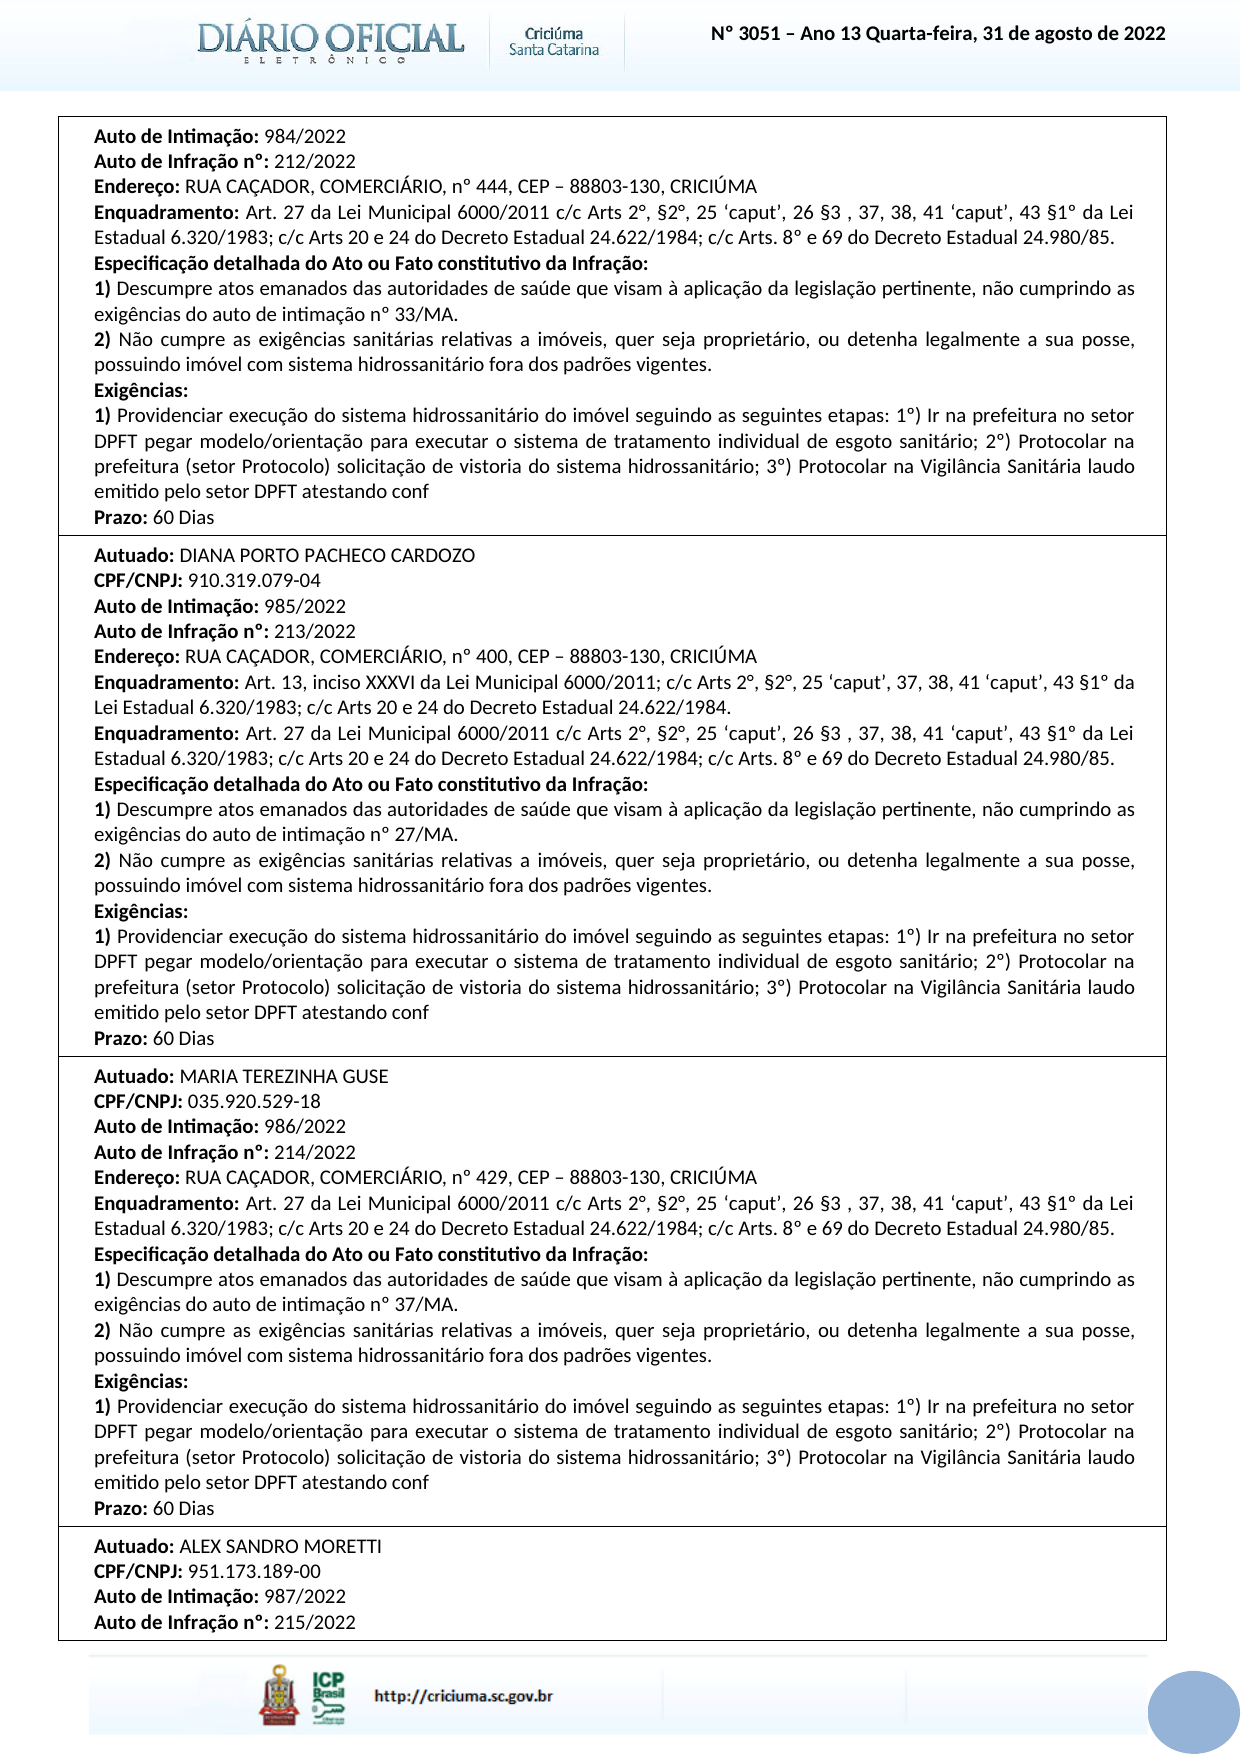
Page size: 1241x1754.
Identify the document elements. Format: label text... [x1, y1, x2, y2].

table_cell Autuado: ALEX SANDRO MORETTI CPF/CNPJ: 951.173.189-00 Auto de Intimação: 987/2022 Auto de Infração nº: 215/2022 [59, 1527, 1166, 1640]
table_cell Autuado: MARIA TEREZINHA GUSE CPF/CNPJ: 035.920.529-18 Auto de Intimação: 986/2022 Auto de Infração nº: 214/2022 Endereço: RUA CAÇADOR, COMERCIÁRIO, nº 429, CEP – 88803-130, CRICIÚMA Enquadramento: Art. 27 da Lei Municipal 6000/2011 c/c Arts 2°, §2°, 25 ‘caput’, 26 §3 , 37, 38, 41 ‘caput’, 43 §1º da Lei Estadual 6.320/1983; c/c Arts 20 e 24 do Decreto Estadual 24.622/1984; c/c Arts. 8º e 69 do Decreto Estadual 24.980/85. Especificação detalhada do Ato ou Fato constitutivo da Infração: 1) Descumpre atos emanados das autoridades de saúde que visam à aplicação da legislação pertinente, não cumprindo as exigências do auto de intimação nº 37/MA. 2) Não cumpre as exigências sanitárias relativas a imóveis, quer seja proprietário, ou detenha legalmente a sua posse, possuindo imóvel com sistema hidrossanitário fora dos padrões vigentes. Exigências: 1) Providenciar execução do sistema hidrossanitário do imóvel seguindo as seguintes etapas: 1º) Ir na prefeitura no setor DPFT pegar modelo/orientação para executar o sistema de tratamento individual de esgoto sanitário; 2º) Protocolar na prefeitura (setor Protocolo) solicitação de vistoria do sistema hidrossanitário; 3º) Protocolar na Vigilância Sanitária laudo emitido pelo setor DPFT atestando conf Prazo: 60 Dias [59, 1057, 1166, 1526]
table_cell Auto de Intimação: 984/2022 Auto de Infração nº: 212/2022 Endereço: RUA CAÇADOR, COMERCIÁRIO, nº 444, CEP – 88803-130, CRICIÚMA Enquadramento: Art. 27 da Lei Municipal 6000/2011 c/c Arts 2°, §2°, 25 ‘caput’, 26 §3 , 37, 38, 41 ‘caput’, 43 §1º da Lei Estadual 6.320/1983; c/c Arts 20 e 24 do Decreto Estadual 24.622/1984; c/c Arts. 8º e 69 do Decreto Estadual 24.980/85. Especificação detalhada do Ato ou Fato constitutivo da Infração: 1) Descumpre atos emanados das autoridades de saúde que visam à aplicação da legislação pertinente, não cumprindo as exigências do auto de intimação nº 33/MA. 2) Não cumpre as exigências sanitárias relativas a imóveis, quer seja proprietário, ou detenha legalmente a sua posse, possuindo imóvel com sistema hidrossanitário fora dos padrões vigentes. Exigências: 1) Providenciar execução do sistema hidrossanitário do imóvel seguindo as seguintes etapas: 1º) Ir na prefeitura no setor DPFT pegar modelo/orientação para executar o sistema de tratamento individual de esgoto sanitário; 2º) Protocolar na prefeitura (setor Protocolo) solicitação de vistoria do sistema hidrossanitário; 3º) Protocolar na Vigilância Sanitária laudo emitido pelo setor DPFT atestando conf Prazo: 60 Dias [59, 117, 1166, 535]
table_cell Autuado: DIANA PORTO PACHECO CARDOZO CPF/CNPJ: 910.319.079-04 Auto de Intimação: 985/2022 Auto de Infração nº: 213/2022 Endereço: RUA CAÇADOR, COMERCIÁRIO, nº 400, CEP – 88803-130, CRICIÚMA Enquadramento: Art. 13, inciso XXXVI da Lei Municipal 6000/2011; c/c Arts 2°, §2°, 25 ‘caput’, 37, 38, 41 ‘caput’, 43 §1º da Lei Estadual 6.320/1983; c/c Arts 20 e 24 do Decreto Estadual 24.622/1984. Enquadramento: Art. 27 da Lei Municipal 6000/2011 c/c Arts 2°, §2°, 25 ‘caput’, 26 §3 , 37, 38, 41 ‘caput’, 43 §1º da Lei Estadual 6.320/1983; c/c Arts 20 e 24 do Decreto Estadual 24.622/1984; c/c Arts. 8º e 69 do Decreto Estadual 24.980/85. Especificação detalhada do Ato ou Fato constitutivo da Infração: 1) Descumpre atos emanados das autoridades de saúde que visam à aplicação da legislação pertinente, não cumprindo as exigências do auto de intimação nº 27/MA. 2) Não cumpre as exigências sanitárias relativas a imóveis, quer seja proprietário, ou detenha legalmente a sua posse, possuindo imóvel com sistema hidrossanitário fora dos padrões vigentes. Exigências: 1) Providenciar execução do sistema hidrossanitário do imóvel seguindo as seguintes etapas: 1º) Ir na prefeitura no setor DPFT pegar modelo/orientação para executar o sistema de tratamento individual de esgoto sanitário; 2º) Protocolar na prefeitura (setor Protocolo) solicitação de vistoria do sistema hidrossanitário; 3º) Protocolar na Vigilância Sanitária laudo emitido pelo setor DPFT atestando conf Prazo: 60 Dias [59, 536, 1166, 1056]
